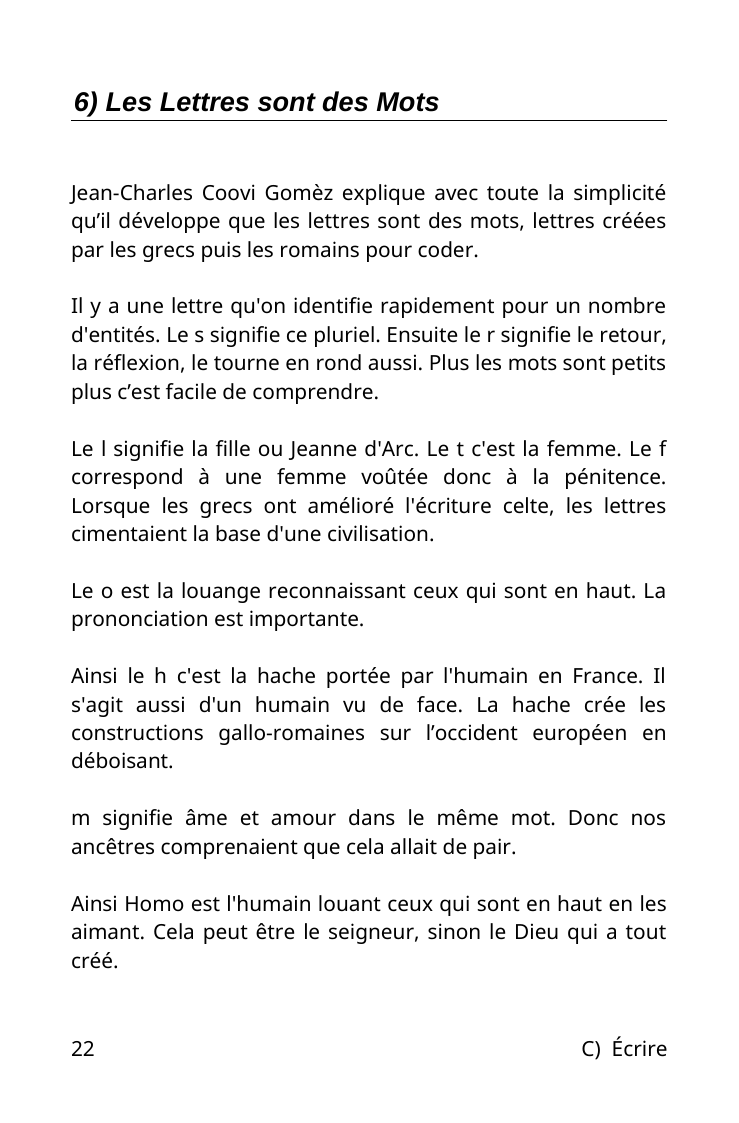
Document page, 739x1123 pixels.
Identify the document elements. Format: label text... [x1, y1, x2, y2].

text Jean-Charles Coovi Gomèz explique avec toute la simplicité qu’il développe que les lettres sont des mots, lettres créées par les grecs puis les romains pour coder. [71, 178, 667, 263]
text Ainsi le h c'est la hache portée par l'humain en France. Il s'agit aussi d'un humain vu de face. La hache crée les constructions gallo-romaines sur l’occident européen en déboisant. [71, 661, 667, 775]
text m signifie âme et amour dans le même mot. Donc nos ancêtres comprenaient que cela allait de pair. [71, 803, 667, 860]
text Le o est la louange reconnaissant ceux qui sont en haut. La prononciation est importante. [71, 576, 667, 633]
text Il y a une lettre qu'on identifie rapidement pour un nombre d'entités. Le s signifie ce pluriel. Ensuite le r signifie le retour, la réflexion, le tourne en rond aussi. Plus les mots sont petits plus c’est facile de comprendre. [71, 292, 667, 405]
text Ainsi Homo est l'humain louant ceux qui sont en haut en les aimant. Cela peut être le seigneur, sinon le Dieu qui a tout créé. [71, 889, 667, 974]
text Le l signifie la fille ou Jeanne d'Arc. Le t c'est la femme. Le f correspond à une femme voûtée donc à la pénitence. Lorsque les grecs ont amélioré l'écriture celte, les lettres cimentaient la base d'une civilisation. [71, 434, 667, 548]
subtitle Les Lettres sont des Mots [71, 84, 667, 120]
